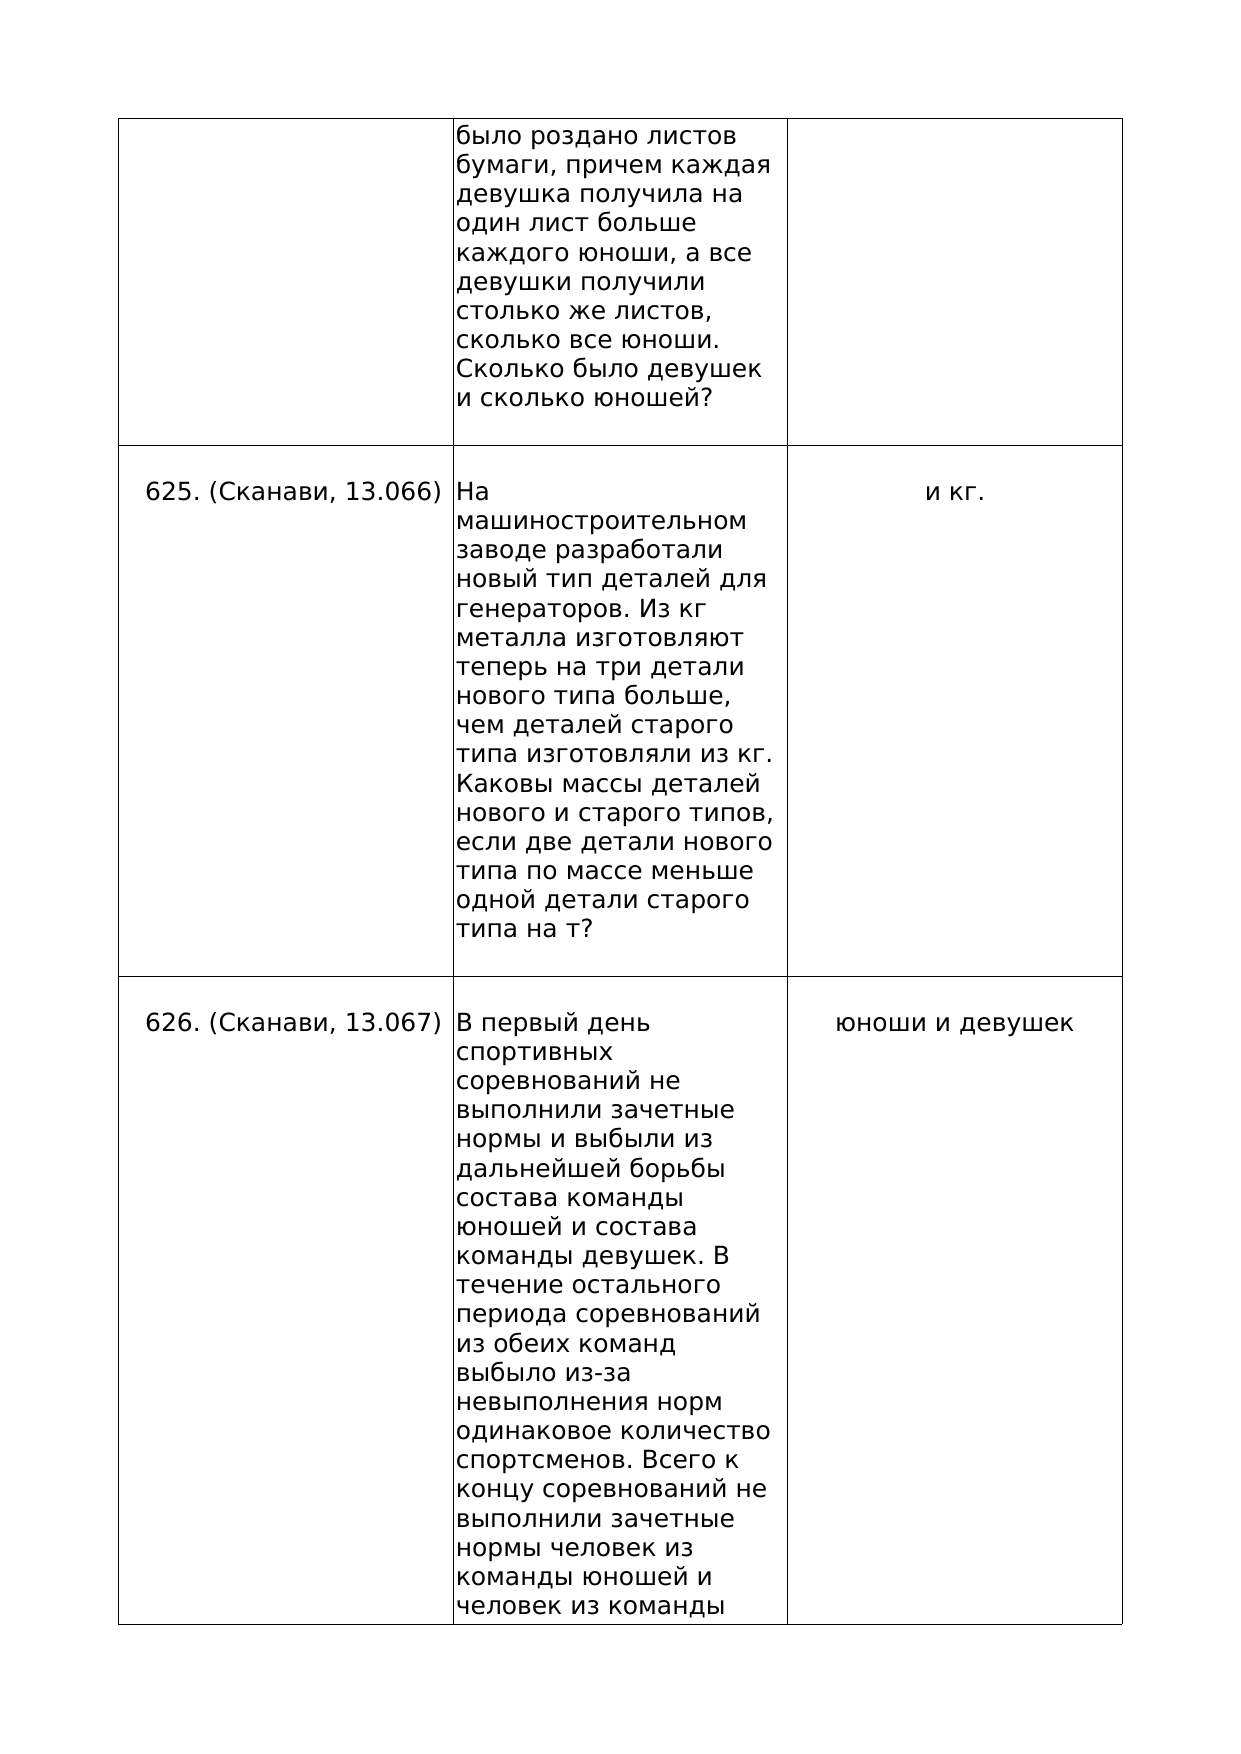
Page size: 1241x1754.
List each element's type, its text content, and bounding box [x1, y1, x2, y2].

table_cell юноши и девушек [788, 977, 1122, 1623]
table_cell 625. (Сканави, 13.066) [119, 446, 453, 976]
table_cell [119, 119, 453, 445]
table_cell и кг. [788, 446, 1122, 976]
table_cell В первый день спортивных соревнований не выполнили зачетные нормы и выбыли из дальнейшей борьбы состава команды юношей и состава команды девушек. В течение остального периода соревнований из обеих команд выбыло из-за невыполнения норм одинаковое количество спортсменов. Всего к концу соревнований не выполнили зачетные нормы человек из команды юношей и человек из команды [454, 977, 787, 1623]
table_cell 626. (Сканави, 13.067) [119, 977, 453, 1623]
table_cell На машиностроительном заводе разработали новый тип деталей для генераторов. Из кг металла изготовляют теперь на три детали нового типа больше, чем деталей старого типа изготовляли из кг. Каковы массы деталей нового и старого типов, если две детали нового типа по массе меньше одной детали старого типа на т? [454, 446, 787, 976]
table_cell [788, 119, 1122, 445]
table_cell было роздано листов бумаги, причем каждая девушка получила на один лист больше каждого юноши, а все девушки получили столько же листов, сколько все юноши. Сколько было девушек и сколько юношей? [454, 119, 787, 445]
